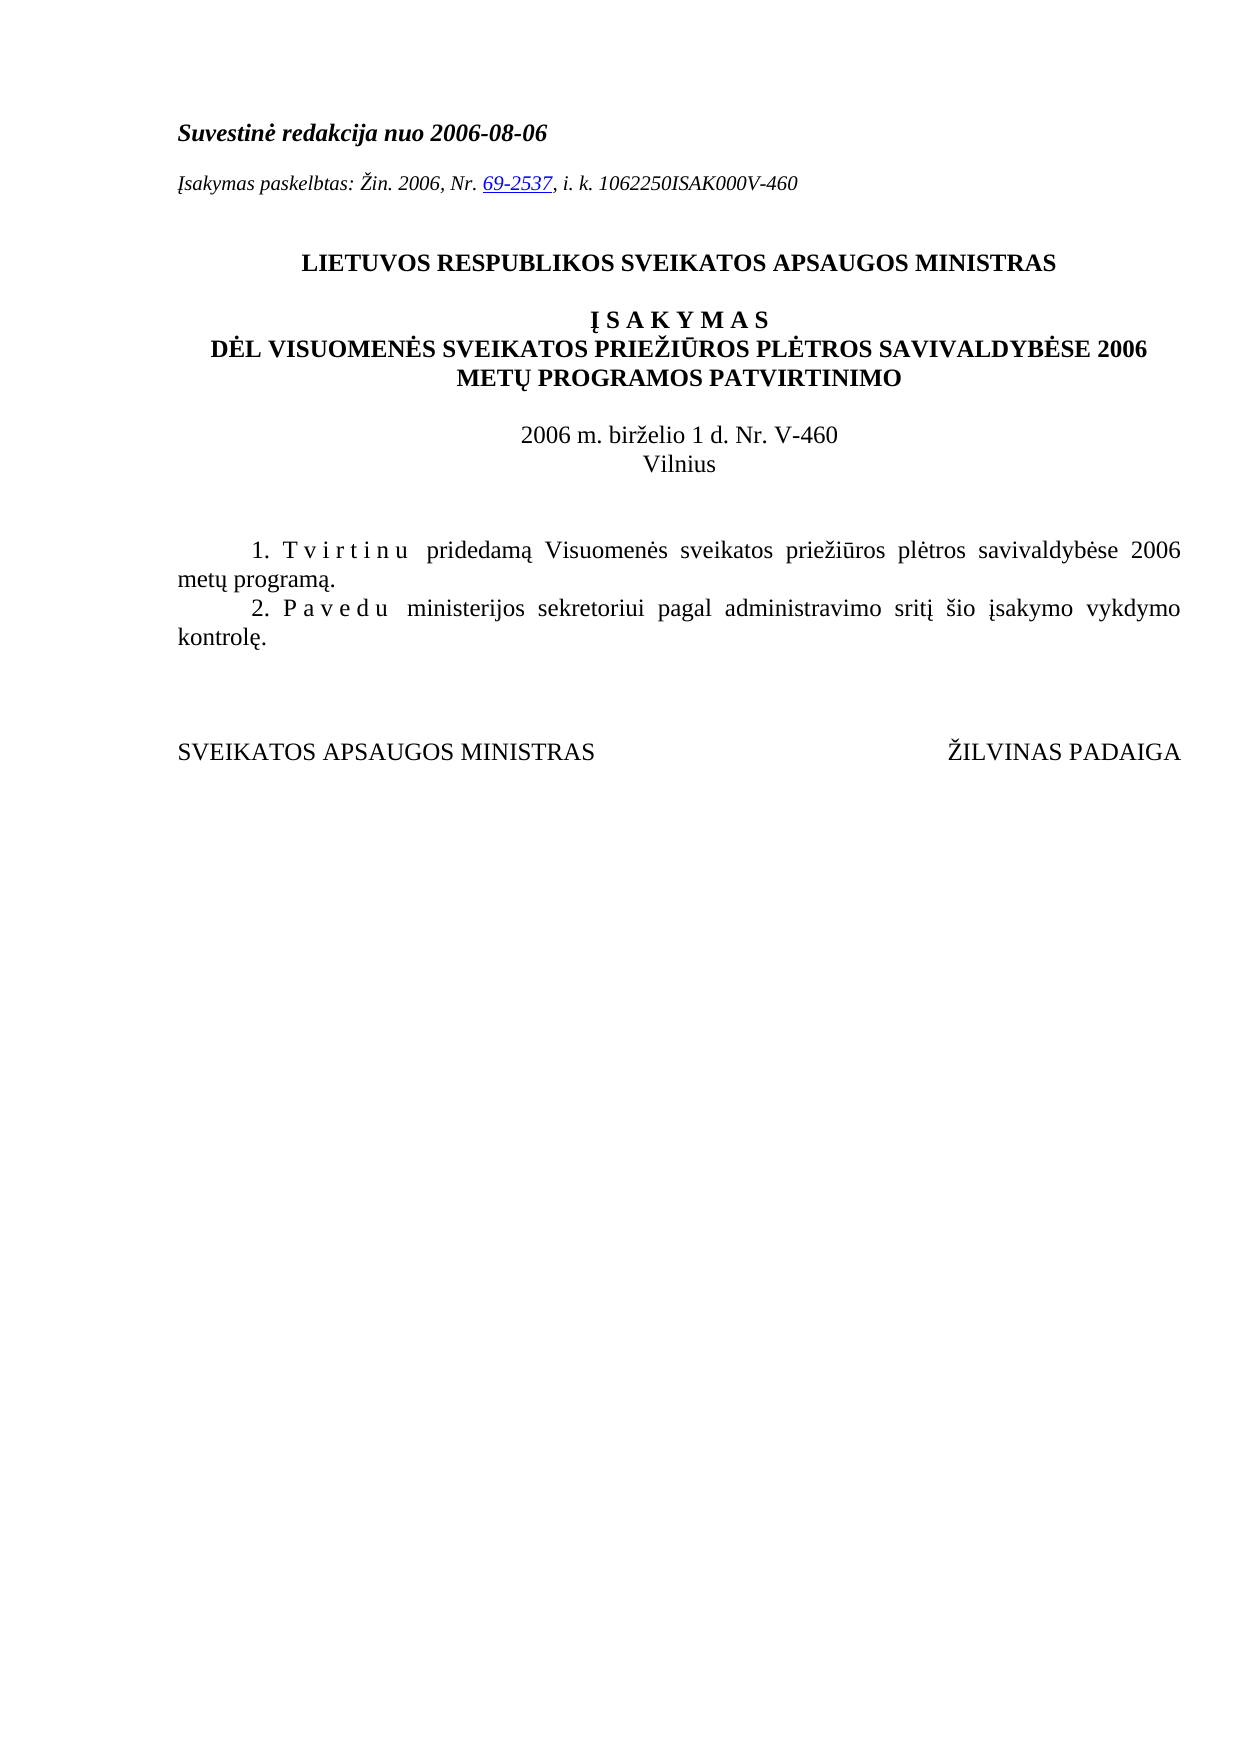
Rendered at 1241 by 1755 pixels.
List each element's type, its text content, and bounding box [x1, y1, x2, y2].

text 1. Tvirtinu pridedamą Visuomenės sveikatos priežiūros plėtros savivaldybėse 2006 metų programą. [177, 535, 1181, 593]
text SVEIKATOS APSAUGOS MINISTRAS ŽILVINAS PADAIGA [177, 737, 1181, 765]
text Į S A K Y M A S [177, 305, 1181, 334]
text 2006 m. birželio 1 d. Nr. V-460 [177, 420, 1181, 449]
text Įsakymas paskelbtas: Žin. 2006, Nr. 69-2537, i. k. 1062250ISAK000V-460 [177, 171, 1181, 195]
text LIETUVOS RESPUBLIKOS SVEIKATOS APSAUGOS MINISTRAS [177, 248, 1181, 277]
text DĖL VISUOMENĖS SVEIKATOS PRIEŽIŪROS PLĖTROS SAVIVALDYBĖSE 2006 METŲ PROGRAMOS PATVIRTINIMO [177, 334, 1181, 392]
text Vilnius [177, 449, 1181, 478]
text Suvestinė redakcija nuo 2006-08-06 [177, 118, 1181, 147]
text 2. Pavedu ministerijos sekretoriui pagal administravimo sritį šio įsakymo vykdymo kontrolę. [177, 593, 1181, 650]
